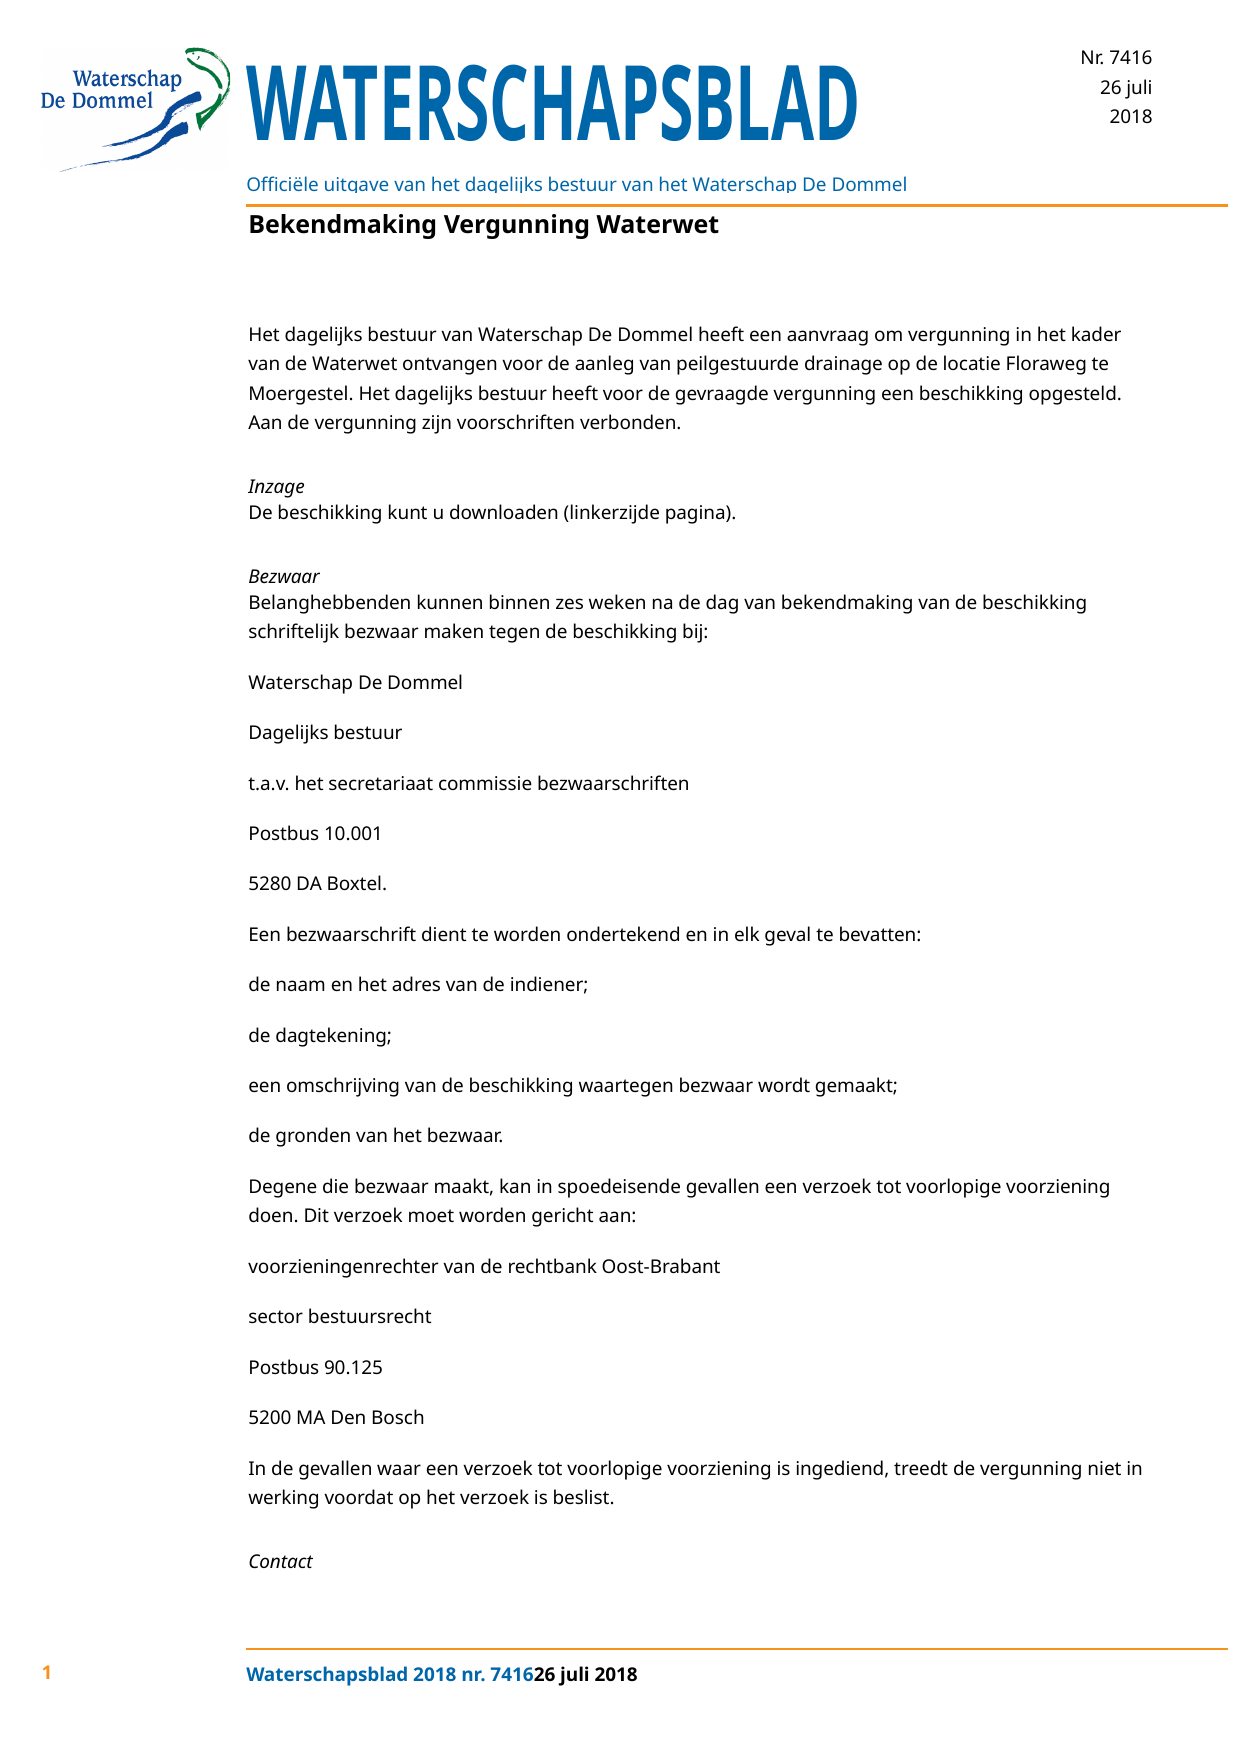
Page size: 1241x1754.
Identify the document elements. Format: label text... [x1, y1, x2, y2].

text In de gevallen waar een verzoek tot voorlopige voorziening is ingediend, treedt de vergunning niet in werking voordat op het verzoek is beslist. [248, 1455, 1152, 1510]
text Waterschap De Dommel [248, 669, 1152, 694]
text t.a.v. het secretariaat commissie bezwaarschriften [248, 770, 1152, 795]
picture [41, 47, 231, 172]
text 5280 DA Boxtel. [248, 871, 1152, 896]
text een omschrijving van de beschikking waartegen bezwaar wordt gemaakt; [248, 1072, 1152, 1098]
text de dagtekening; [248, 1022, 1152, 1047]
text Postbus 10.001 [248, 820, 1152, 846]
text Dagelijks bestuur [248, 719, 1152, 745]
text sector bestuursrecht [248, 1303, 1152, 1329]
text de gronden van het bezwaar. [248, 1123, 1152, 1148]
text Postbus 90.125 [248, 1354, 1152, 1379]
text De beschikking kunt u downloaden (linkerzijde pagina). [248, 499, 1152, 525]
text Contact [248, 1548, 1152, 1574]
text Degene die bezwaar maakt, kan in spoedeisende gevallen een verzoek tot voorlopige voorziening doen. Dit verzoek moet worden gericht aan: [248, 1173, 1152, 1228]
text voorzieningenrechter van de rechtbank Oost-Brabant [248, 1253, 1152, 1279]
text Een bezwaarschrift dient te worden ondertekend en in elk geval te bevatten: [248, 921, 1152, 947]
text Het dagelijks bestuur van Waterschap De Dommel heeft een aanvraag om vergunning in het kader van de Waterwet ontvangen voor de aanleg van peilgestuurde drainage op de locatie Floraweg te Moergestel. Het dagelijks bestuur heeft voor de gevraagde vergunning een beschikking opgesteld. Aan de vergunning zijn voorschriften verbonden. [248, 321, 1152, 435]
text Belanghebbenden kunnen binnen zes weken na de dag van bekendmaking van de beschikking schriftelijk bezwaar maken tegen de beschikking bij: [248, 589, 1152, 644]
text Inzage [248, 473, 1152, 499]
text de naam en het adres van de indiener; [248, 971, 1152, 997]
text Bekendmaking Vergunning Waterwet [248, 207, 1152, 241]
text 5200 MA Den Bosch [248, 1404, 1152, 1430]
text Bezwaar [248, 563, 1152, 589]
